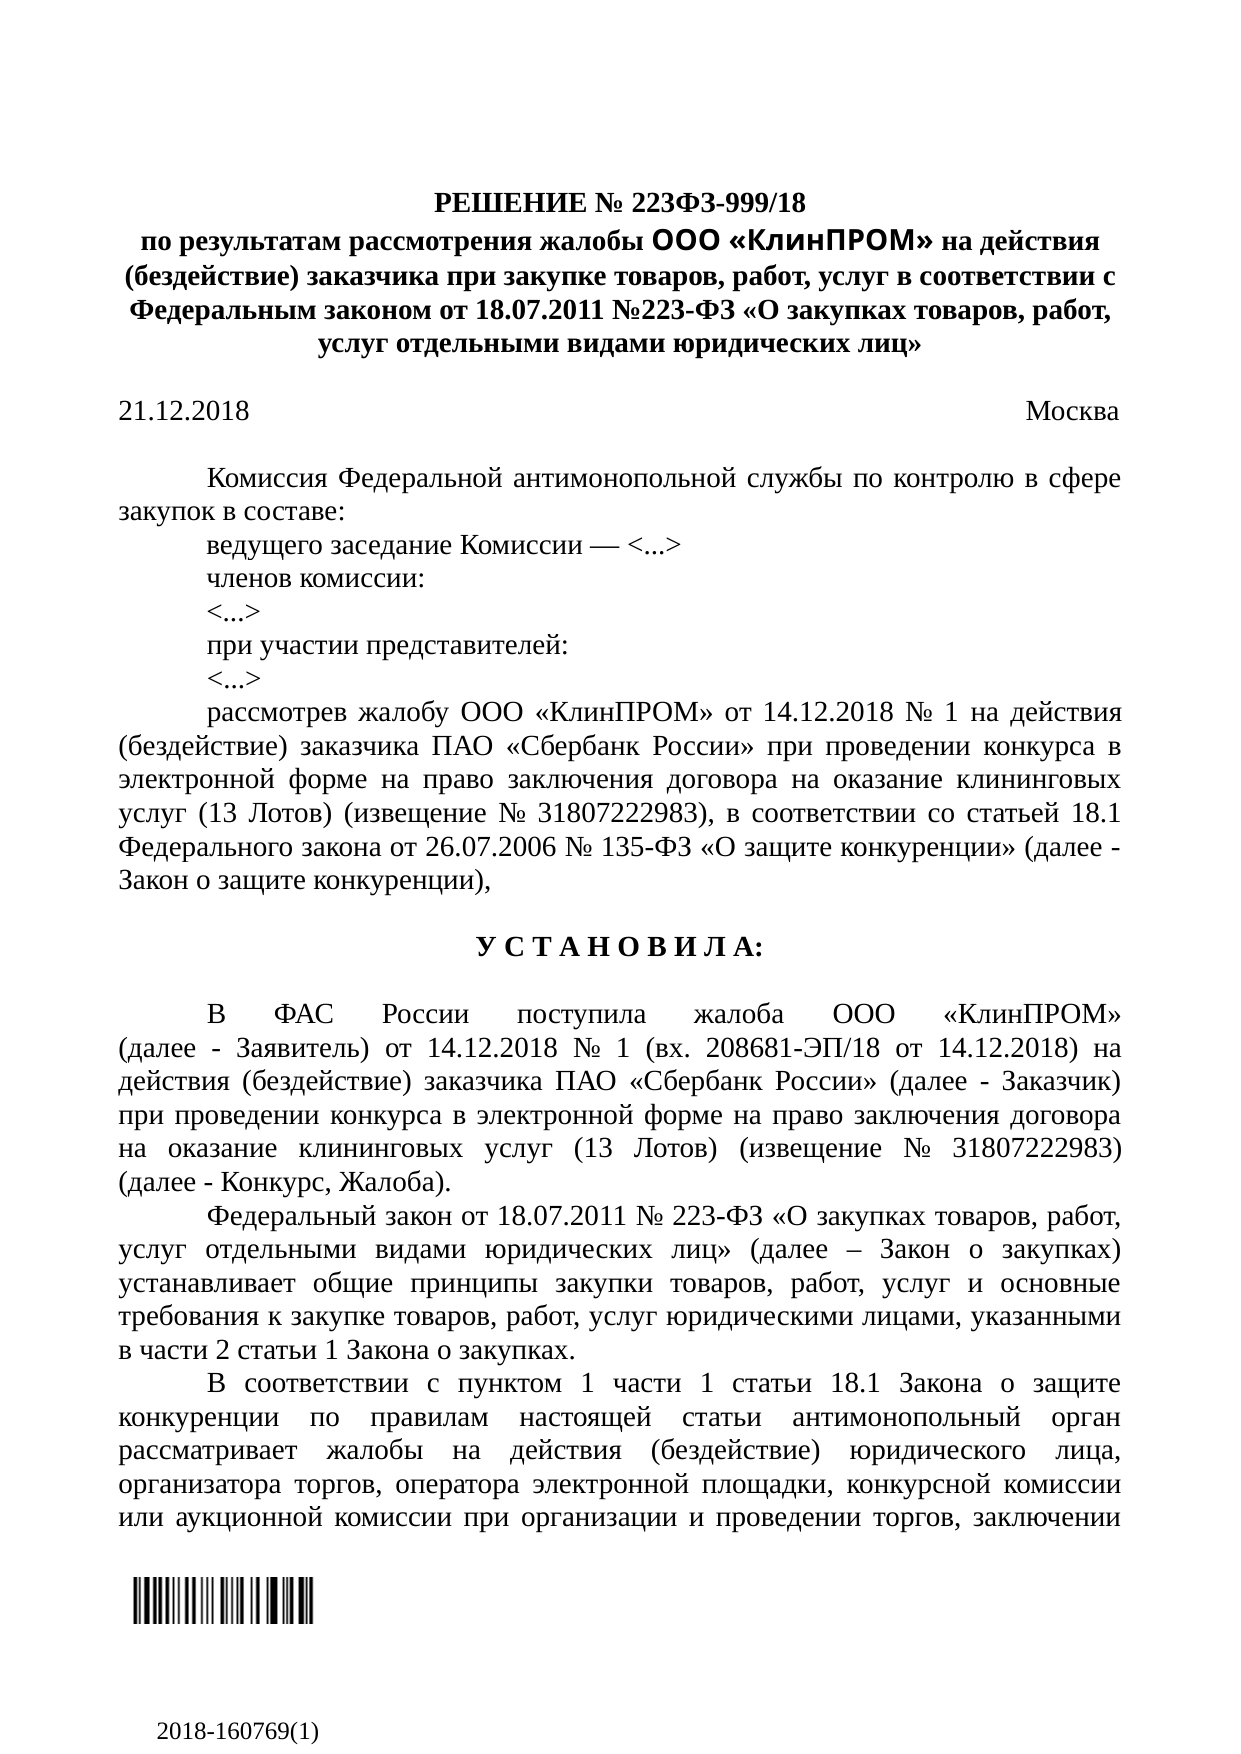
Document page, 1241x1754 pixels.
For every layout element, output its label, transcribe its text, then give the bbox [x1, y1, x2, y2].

picture [118, 1577, 331, 1624]
text <...> [118, 661, 1122, 694]
text при участии представителей: [118, 627, 1122, 661]
text ведущего заседание Комиссии — <...> [118, 527, 1122, 560]
text В соответствии с пунктом 1 части 1 статьи 18.1 Закона о защите конкуренции по правилам настоящей статьи антимонопольный орган рассматривает жалобы на действия (бездействие) юридического лица, организатора торгов, оператора электронной площадки, конкурсной комиссии или аукционной комиссии при организации и проведении торгов, заключении [118, 1365, 1122, 1533]
text 21.12.2018 Москва [118, 393, 1122, 426]
text <...> [118, 594, 1122, 627]
text У С Т А Н О В И Л А: [117, 929, 1122, 963]
text по результатам рассмотрения жалобы ООО «КлинПРОМ» на действия (бездействие) заказчика при закупке товаров, работ, услуг в соответствии с Федеральным законом от 18.07.2011 №223-ФЗ «О закупках товаров, работ, услуг отдельными видами юридических лиц» [118, 219, 1122, 359]
text Комиссия Федеральной антимонопольной службы по контролю в сфере закупок в составе: [118, 460, 1122, 527]
text Федеральный закон от 18.07.2011 № 223-ФЗ «О закупках товаров, работ, услуг отдельными видами юридических лиц» (далее – Закон о закупках) устанавливает общие принципы закупки товаров, работ, услуг и основные требования к закупке товаров, работ, услуг юридическими лицами, указанными в части 2 статьи 1 Закона о закупках. [118, 1198, 1122, 1365]
text рассмотрев жалобу ООО «КлинПРОМ» от 14.12.2018 № 1 на действия (бездействие) заказчика ПАО «Сбербанк России» при проведении конкурса в электронной форме на право заключения договора на оказание клининговых услуг (13 Лотов) (извещение № 31807222983), в соответствии со статьей 18.1 Федерального закона от 26.07.2006 № 135-ФЗ «О защите конкуренции» (далее - Закон о защите конкуренции), [118, 694, 1122, 896]
text членов комиссии: [118, 560, 1122, 594]
text РЕШЕНИЕ № 223ФЗ-999/18 [118, 185, 1122, 219]
text В ФАС России поступила жалоба ООО «КлинПРОМ» (далее - Заявитель) от 14.12.2018 № 1 (вх. 208681-ЭП/18 от 14.12.2018) на действия (бездействие) заказчика ПАО «Сбербанк России» (далее - Заказчик) при проведении конкурса в электронной форме на право заключения договора на оказание клининговых услуг (13 Лотов) (извещение № 31807222983) (далее - Конкурс, Жалоба). [118, 996, 1122, 1198]
